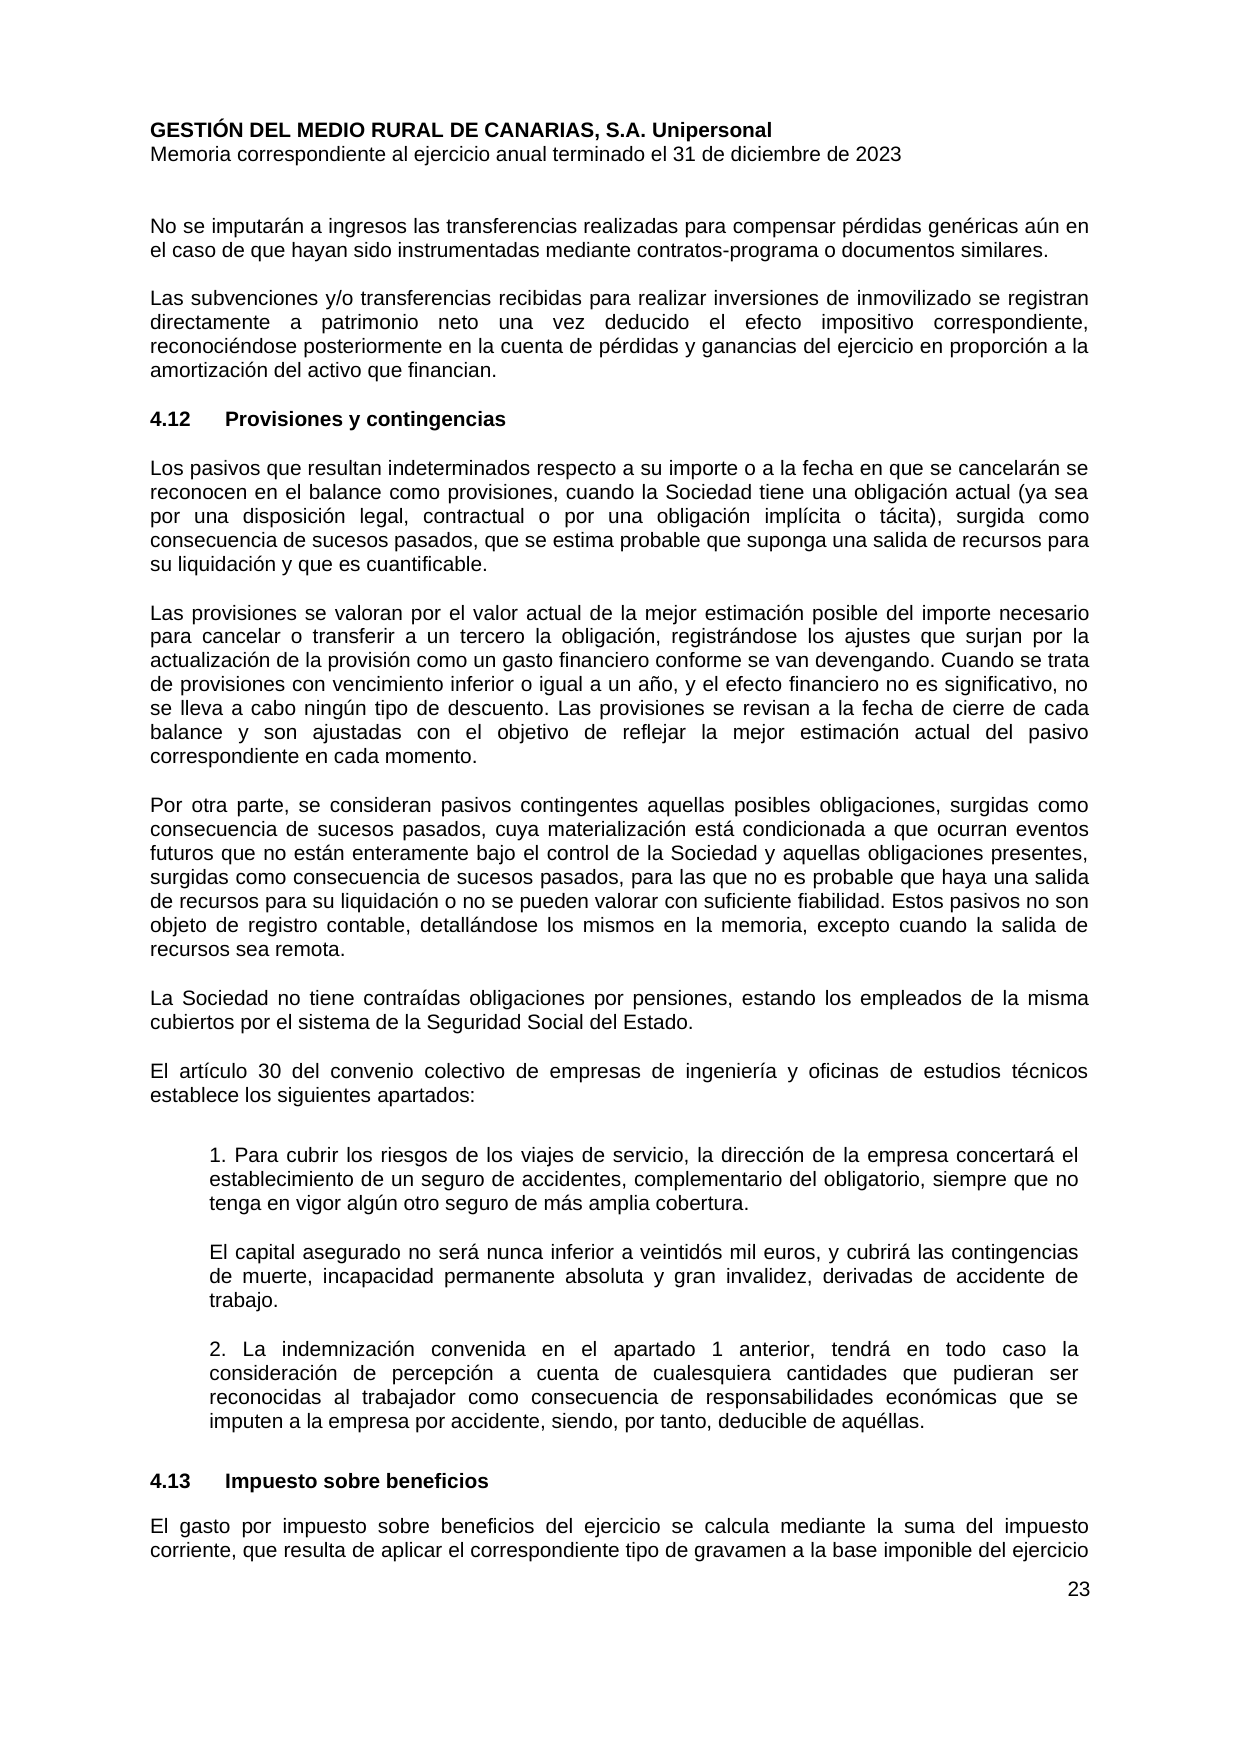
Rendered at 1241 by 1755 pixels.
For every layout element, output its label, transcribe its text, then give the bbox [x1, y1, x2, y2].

text 2. La indemnización convenida en el apartado 1 anterior, tendrá en todo caso la consideración de percepción a cuenta de cualesquiera cantidades que pudieran ser reconocidas al trabajador como consecuencia de responsabilidades económicas que se imputen a la empresa por accidente, siendo, por tanto, deducible de aquéllas. [209, 1337, 1079, 1433]
text 4.13 Impuesto sobre beneficios [150, 1469, 1090, 1493]
text Las subvenciones y/o transferencias recibidas para realizar inversiones de inmovilizado se registran directamente a patrimonio neto una vez deducido el efecto impositivo correspondiente, reconociéndose posteriormente en la cuenta de pérdidas y ganancias del ejercicio en proporción a la amortización del activo que financian. [150, 286, 1090, 382]
text El artículo 30 del convenio colectivo de empresas de ingeniería y oficinas de estudios técnicos establece los siguientes apartados: [150, 1059, 1090, 1107]
text No se imputarán a ingresos las transferencias realizadas para compensar pérdidas genéricas aún en el caso de que hayan sido instrumentadas mediante contratos-programa o documentos similares. [150, 214, 1090, 262]
text La Sociedad no tiene contraídas obligaciones por pensiones, estando los empleados de la misma cubiertos por el sistema de la Seguridad Social del Estado. [150, 986, 1090, 1034]
text Los pasivos que resultan indeterminados respecto a su importe o a la fecha en que se cancelarán se reconocen en el balance como provisiones, cuando la Sociedad tiene una obligación actual (ya sea por una disposición legal, contractual o por una obligación implícita o tácita), surgida como consecuencia de sucesos pasados, que se estima probable que suponga una salida de recursos para su liquidación y que es cuantificable. [150, 456, 1090, 575]
text El capital asegurado no será nunca inferior a veintidós mil euros, y cubrirá las contingencias de muerte, incapacidad permanente absoluta y gran invalidez, derivadas de accidente de trabajo. [209, 1240, 1079, 1312]
text 4.12 Provisiones y contingencias [150, 407, 1090, 431]
text Por otra parte, se consideran pasivos contingentes aquellas posibles obligaciones, surgidas como consecuencia de sucesos pasados, cuya materialización está condicionada a que ocurran eventos futuros que no están enteramente bajo el control de la Sociedad y aquellas obligaciones presentes, surgidas como consecuencia de sucesos pasados, para las que no es probable que haya una salida de recursos para su liquidación o no se pueden valorar con suficiente fiabilidad. Estos pasivos no son objeto de registro contable, detallándose los mismos en la memoria, excepto cuando la salida de recursos sea remota. [150, 793, 1090, 961]
text 1. Para cubrir los riesgos de los viajes de servicio, la dirección de la empresa concertará el establecimiento de un seguro de accidentes, complementario del obligatorio, siempre que no tenga en vigor algún otro seguro de más amplia cobertura. [209, 1143, 1079, 1215]
text Las provisiones se valoran por el valor actual de la mejor estimación posible del importe necesario para cancelar o transferir a un tercero la obligación, registrándose los ajustes que surjan por la actualización de la provisión como un gasto financiero conforme se van devengando. Cuando se trata de provisiones con vencimiento inferior o igual a un año, y el efecto financiero no es significativo, no se lleva a cabo ningún tipo de descuento. Las provisiones se revisan a la fecha de cierre de cada balance y son ajustadas con el objetivo de reflejar la mejor estimación actual del pasivo correspondiente en cada momento. [150, 600, 1090, 768]
text El gasto por impuesto sobre beneficios del ejercicio se calcula mediante la suma del impuesto corriente, que resulta de aplicar el correspondiente tipo de gravamen a la base imponible del ejercicio [150, 1514, 1090, 1562]
